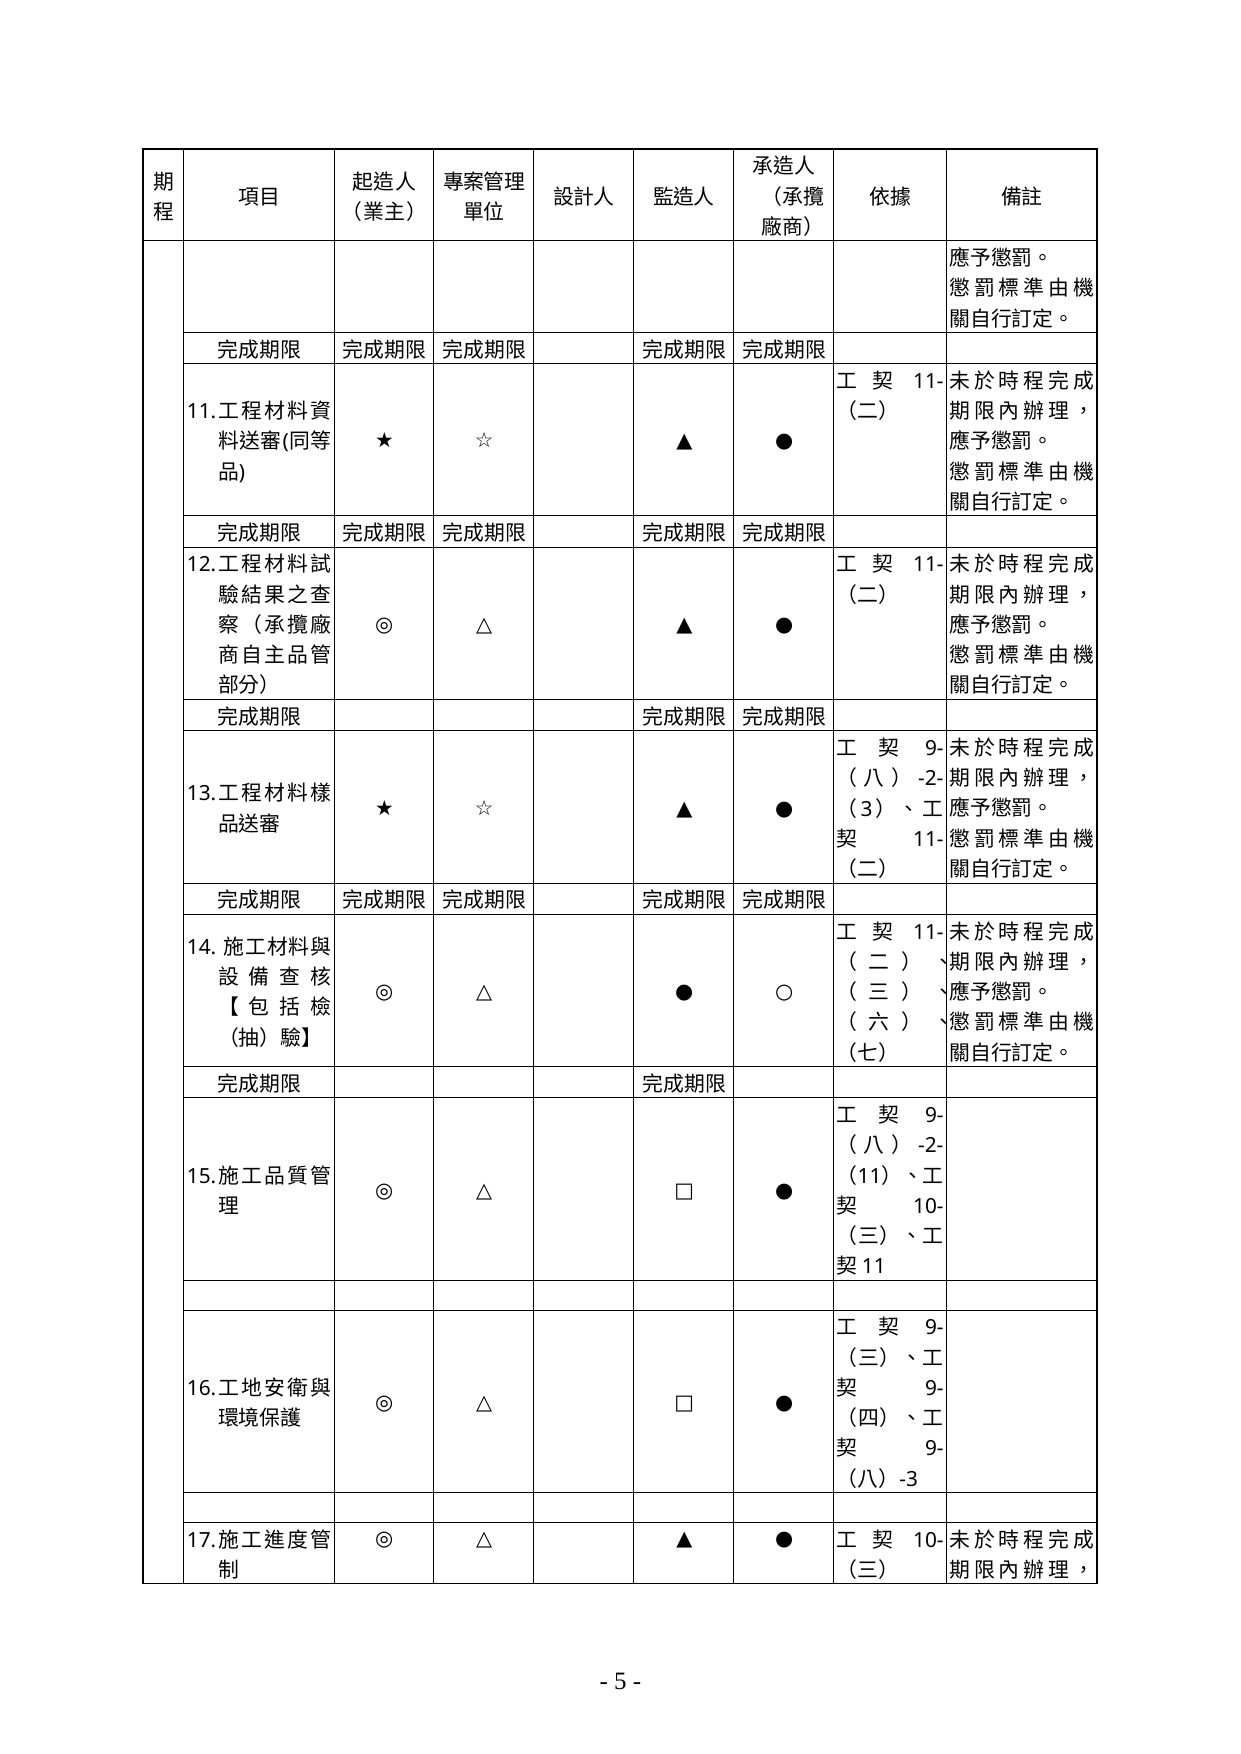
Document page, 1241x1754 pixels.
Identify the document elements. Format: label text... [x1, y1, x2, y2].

table_cell 完成期限 [434, 516, 533, 547]
table_cell 工契11-（二） [834, 364, 946, 515]
table_cell ● [734, 1311, 833, 1492]
table_cell 工契9-（三）、工契9-（四）、工契9-（八）-3 [834, 1311, 946, 1492]
table_cell [534, 333, 633, 363]
table_cell [634, 1281, 733, 1309]
table_cell 完成期限 [184, 516, 334, 547]
table_cell ◎ [335, 548, 433, 699]
table_cell 完成期限 [634, 884, 733, 914]
table_cell [335, 1493, 433, 1522]
table_cell [834, 241, 946, 332]
table_cell [734, 1281, 833, 1309]
table_cell [834, 1493, 946, 1522]
table_cell [335, 241, 433, 332]
table_cell ▲ [634, 1523, 733, 1583]
table_header 專案管理單位 [434, 150, 533, 240]
table_cell △ [434, 1311, 533, 1492]
table_cell 完成期限 [634, 516, 733, 547]
table_cell [834, 1067, 946, 1097]
table_cell [434, 1493, 533, 1522]
table_cell [534, 1493, 633, 1522]
table_header 期程 [144, 150, 183, 240]
table_cell ◎ [335, 1098, 433, 1280]
table_cell [534, 915, 633, 1066]
table_cell 完成期限 [634, 700, 733, 730]
table_cell [947, 516, 1096, 547]
table_cell 完成期限 [335, 333, 433, 363]
table_cell 未於時程完成期限內辦理，應予懲罰。 懲罰標準由機關自行訂定。 [947, 364, 1096, 515]
table_cell [947, 700, 1096, 730]
table_cell [335, 700, 433, 730]
table_cell 13.工程材料樣品送審 [184, 731, 334, 883]
table_cell [434, 1281, 533, 1309]
table_header 依據 [834, 150, 946, 240]
table_cell [534, 548, 633, 699]
table_cell [434, 241, 533, 332]
table_cell △ [434, 548, 533, 699]
table_cell [834, 333, 946, 363]
table_cell ● [734, 731, 833, 883]
table_cell 完成期限 [335, 516, 433, 547]
table_cell [534, 700, 633, 730]
table_cell 14. 施工材料與設備查核【包括檢（抽）驗】 [184, 915, 334, 1066]
table_cell 完成期限 [335, 884, 433, 914]
table_cell 完成期限 [434, 333, 533, 363]
table_cell [734, 1067, 833, 1097]
table_cell 完成期限 [634, 333, 733, 363]
table_cell 15.施工品質管理 [184, 1098, 334, 1280]
table_header 起造人（業主） [335, 150, 433, 240]
table_cell ▲ [634, 364, 733, 515]
table_cell 工契11-（二） [834, 548, 946, 699]
table_header 備註 [947, 150, 1096, 240]
table_cell ● [734, 364, 833, 515]
table_cell [834, 516, 946, 547]
table_cell 完成期限 [734, 700, 833, 730]
table_cell ◎ [335, 915, 433, 1066]
table_cell [947, 1067, 1096, 1097]
table_cell △ [434, 915, 533, 1066]
table_cell [947, 1311, 1096, 1492]
table_cell 17.施工進度管制 [184, 1523, 334, 1583]
table_cell ★ [335, 364, 433, 515]
table_cell 未於時程完成期限內辦理，應予懲罰。 懲罰標準由機關自行訂定。 [947, 731, 1096, 883]
table_cell ☆ [434, 364, 533, 515]
table_cell [634, 241, 733, 332]
table_cell [947, 1493, 1096, 1522]
table_cell ○ [734, 915, 833, 1066]
table_cell [834, 1281, 946, 1309]
table_cell ▲ [634, 731, 733, 883]
table_cell [834, 884, 946, 914]
table_cell 工契9-（八）-2-（11）、工契10-（三）、工契11 [834, 1098, 946, 1280]
table_cell 完成期限 [434, 884, 533, 914]
table_cell [534, 731, 633, 883]
table_cell [534, 884, 633, 914]
table_cell 完成期限 [734, 333, 833, 363]
table_cell 完成期限 [184, 700, 334, 730]
table_cell 工契9-（八）-2-（3）、工契11-（二） [834, 731, 946, 883]
table_cell ★ [335, 731, 433, 883]
table_cell 應予懲罰。 懲罰標準由機關自行訂定。 [947, 241, 1096, 332]
table_cell △ [434, 1098, 533, 1280]
table_cell [434, 1067, 533, 1097]
table_cell [184, 241, 334, 332]
table_cell ● [734, 1098, 833, 1280]
table_cell 工契10-（三） [834, 1523, 946, 1583]
table_header 項目 [184, 150, 334, 240]
table_cell [534, 364, 633, 515]
table_cell [834, 700, 946, 730]
table_cell [184, 1493, 334, 1522]
table_cell [534, 1067, 633, 1097]
table_cell □ [634, 1098, 733, 1280]
table_cell [947, 333, 1096, 363]
table_cell ☆ [434, 731, 533, 883]
table_cell ● [734, 1523, 833, 1583]
table_cell [144, 241, 183, 1583]
table_cell [534, 516, 633, 547]
table_cell [734, 1493, 833, 1522]
table_cell 完成期限 [734, 884, 833, 914]
table_cell 16.工地安衛與環境保護 [184, 1311, 334, 1492]
table_cell [184, 1281, 334, 1309]
table_cell 完成期限 [184, 333, 334, 363]
table_cell [434, 700, 533, 730]
table_cell [534, 1098, 633, 1280]
table_cell ▲ [634, 548, 733, 699]
table_cell 12.工程材料試驗結果之查察（承攬廠商自主品管部分） [184, 548, 334, 699]
table_cell □ [634, 1311, 733, 1492]
table_cell [634, 1493, 733, 1522]
table_cell 11.工程材料資料送審(同等品) [184, 364, 334, 515]
table_cell [335, 1281, 433, 1309]
table_cell ● [634, 915, 733, 1066]
table_cell 完成期限 [734, 516, 833, 547]
table_cell [947, 1281, 1096, 1309]
table_header 監造人 [634, 150, 733, 240]
table_cell 未於時程完成期限內辦理，應予懲罰。 懲罰標準由機關自行訂定。 [947, 548, 1096, 699]
table_cell 未於時程完成期限內辦理， [947, 1523, 1096, 1583]
table_cell [534, 1311, 633, 1492]
table_cell △ [434, 1523, 533, 1583]
table_cell 完成期限 [184, 884, 334, 914]
table_cell [335, 1067, 433, 1097]
table_cell 未於時程完成期限內辦理，應予懲罰。 懲罰標準由機關自行訂定。 [947, 915, 1096, 1066]
table_header 承造人（承攬廠商） [734, 150, 833, 240]
table_cell 工契11-（二）、（三）、（六）、（七） [834, 915, 946, 1066]
table_cell ● [734, 548, 833, 699]
table_cell 完成期限 [184, 1067, 334, 1097]
table_cell [734, 241, 833, 332]
table_cell [534, 241, 633, 332]
table_cell 完成期限 [634, 1067, 733, 1097]
table_cell [534, 1281, 633, 1309]
table_cell [534, 1523, 633, 1583]
table_cell [947, 884, 1096, 914]
table_cell [947, 1098, 1096, 1280]
table_header 設計人 [534, 150, 633, 240]
table_cell ◎ [335, 1523, 433, 1583]
table_cell ◎ [335, 1311, 433, 1492]
